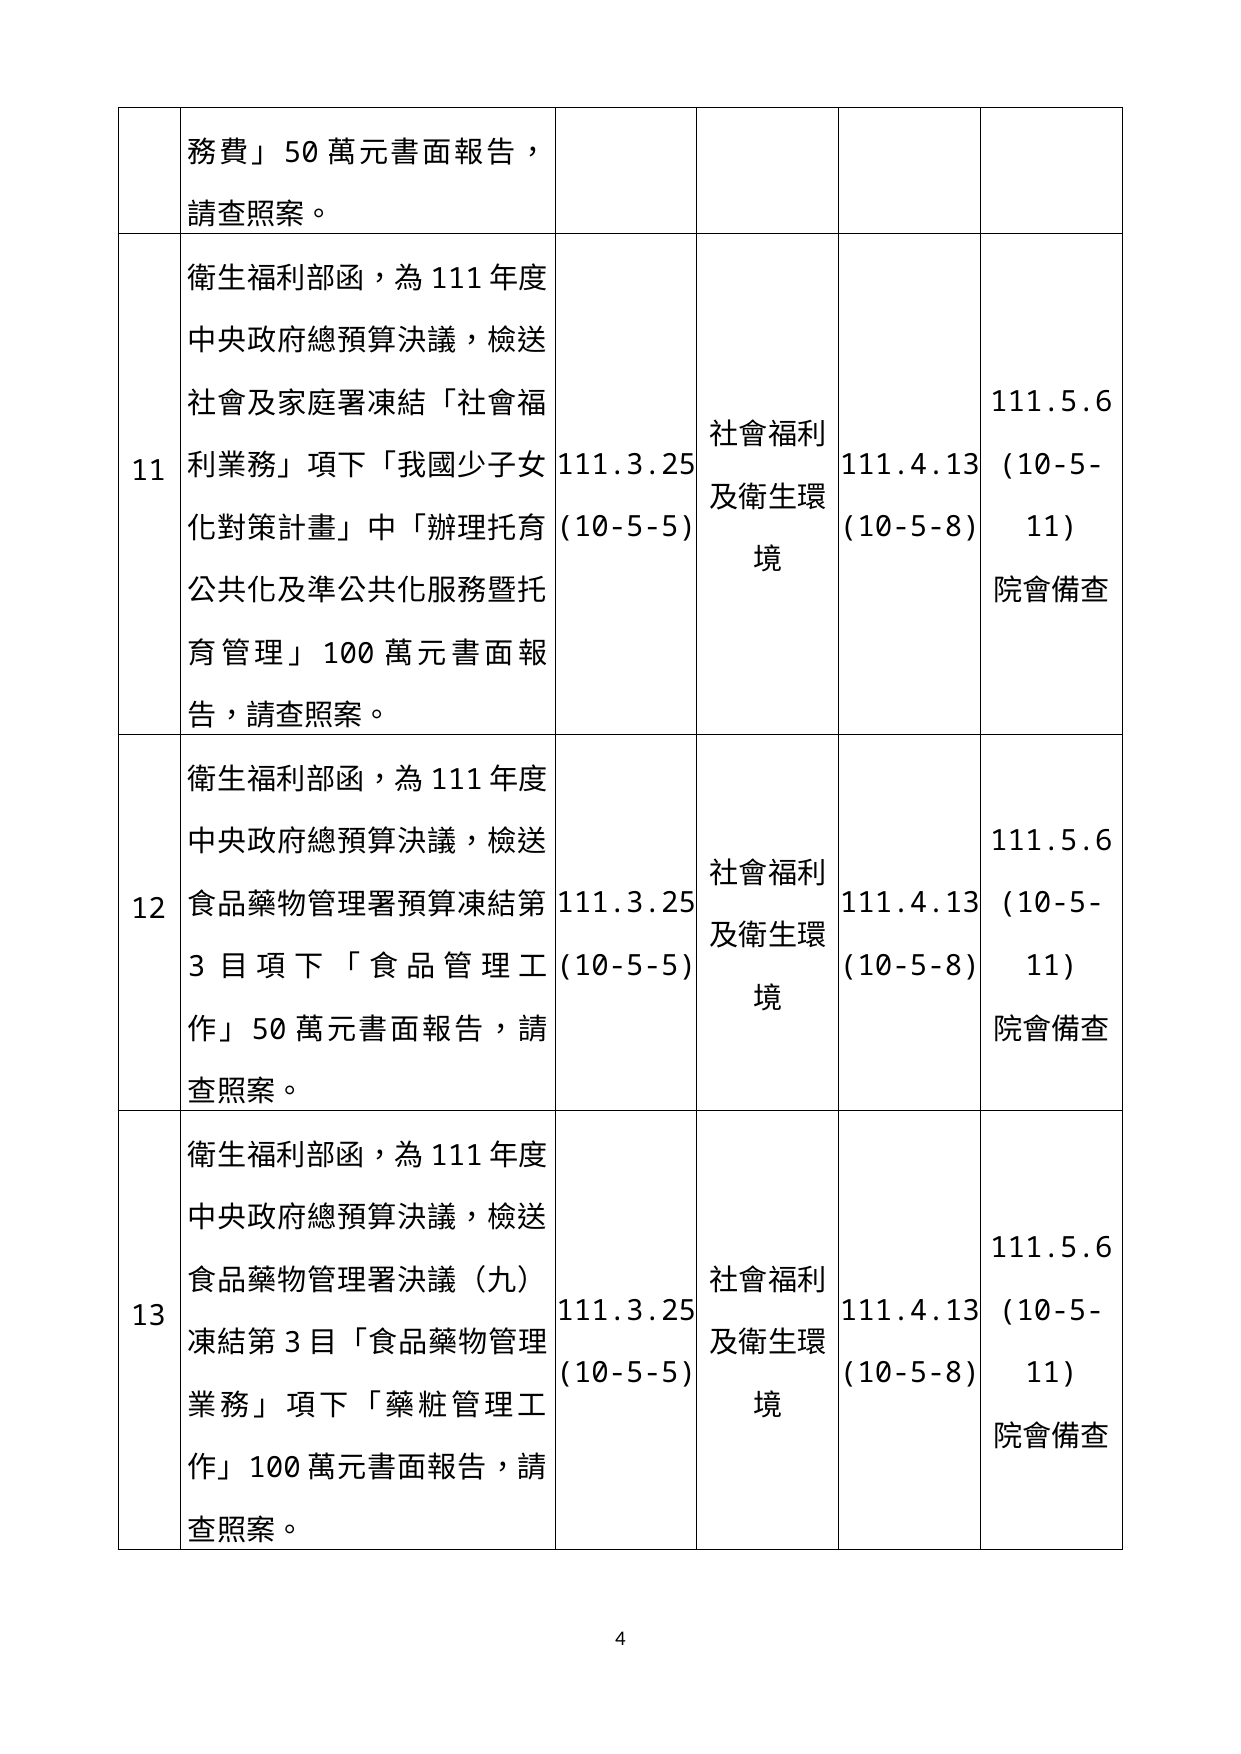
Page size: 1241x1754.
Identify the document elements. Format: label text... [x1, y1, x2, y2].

table_cell 社會福利及衛生環境 [697, 735, 838, 1110]
table_cell [697, 108, 838, 233]
table_cell 衛生福利部函，為111年度中央政府總預算決議，檢送食品藥物管理署決議（九）凍結第3目「食品藥物管理業務」項下「藥粧管理工作」100萬元書面報告，請查照案。 [181, 1111, 555, 1548]
table_cell [556, 108, 696, 233]
table_cell 111.4.13 (10-5-8) [839, 735, 980, 1110]
table_cell 111.5.6 (10-5-11) 院會備查 [981, 234, 1122, 734]
table_cell [119, 234, 180, 734]
table_cell 111.5.6 (10-5-11) 院會備查 [981, 735, 1122, 1110]
table_cell 111.3.25 (10-5-5) [556, 1111, 696, 1548]
table_cell [981, 108, 1122, 233]
table_cell 衛生福利部函，為111年度中央政府總預算決議，檢送社會及家庭署凍結「社會福利業務」項下「我國少子女化對策計畫」中「辦理托育公共化及準公共化服務暨托育管理」100萬元書面報告，請查照案。 [181, 234, 555, 734]
table_cell [119, 1111, 180, 1548]
table_cell 111.5.6 (10-5-11) 院會備查 [981, 1111, 1122, 1548]
table_cell 社會福利及衛生環境 [697, 1111, 838, 1548]
table_cell 衛生福利部函，為111年度中央政府總預算決議，檢送食品藥物管理署預算凍結第3目項下「食品管理工作」50萬元書面報告，請查照案。 [181, 735, 555, 1110]
table_cell [839, 108, 980, 233]
table_cell 111.4.13 (10-5-8) [839, 234, 980, 734]
table_cell 111.3.25 (10-5-5) [556, 735, 696, 1110]
table_cell 務費」50萬元書面報告，請查照案。 [181, 108, 555, 233]
table_cell 社會福利及衛生環境 [697, 234, 838, 734]
table_cell [119, 108, 180, 233]
table_cell 111.4.13 (10-5-8) [839, 1111, 980, 1548]
table_cell [119, 735, 180, 1110]
table_cell 111.3.25 (10-5-5) [556, 234, 696, 734]
